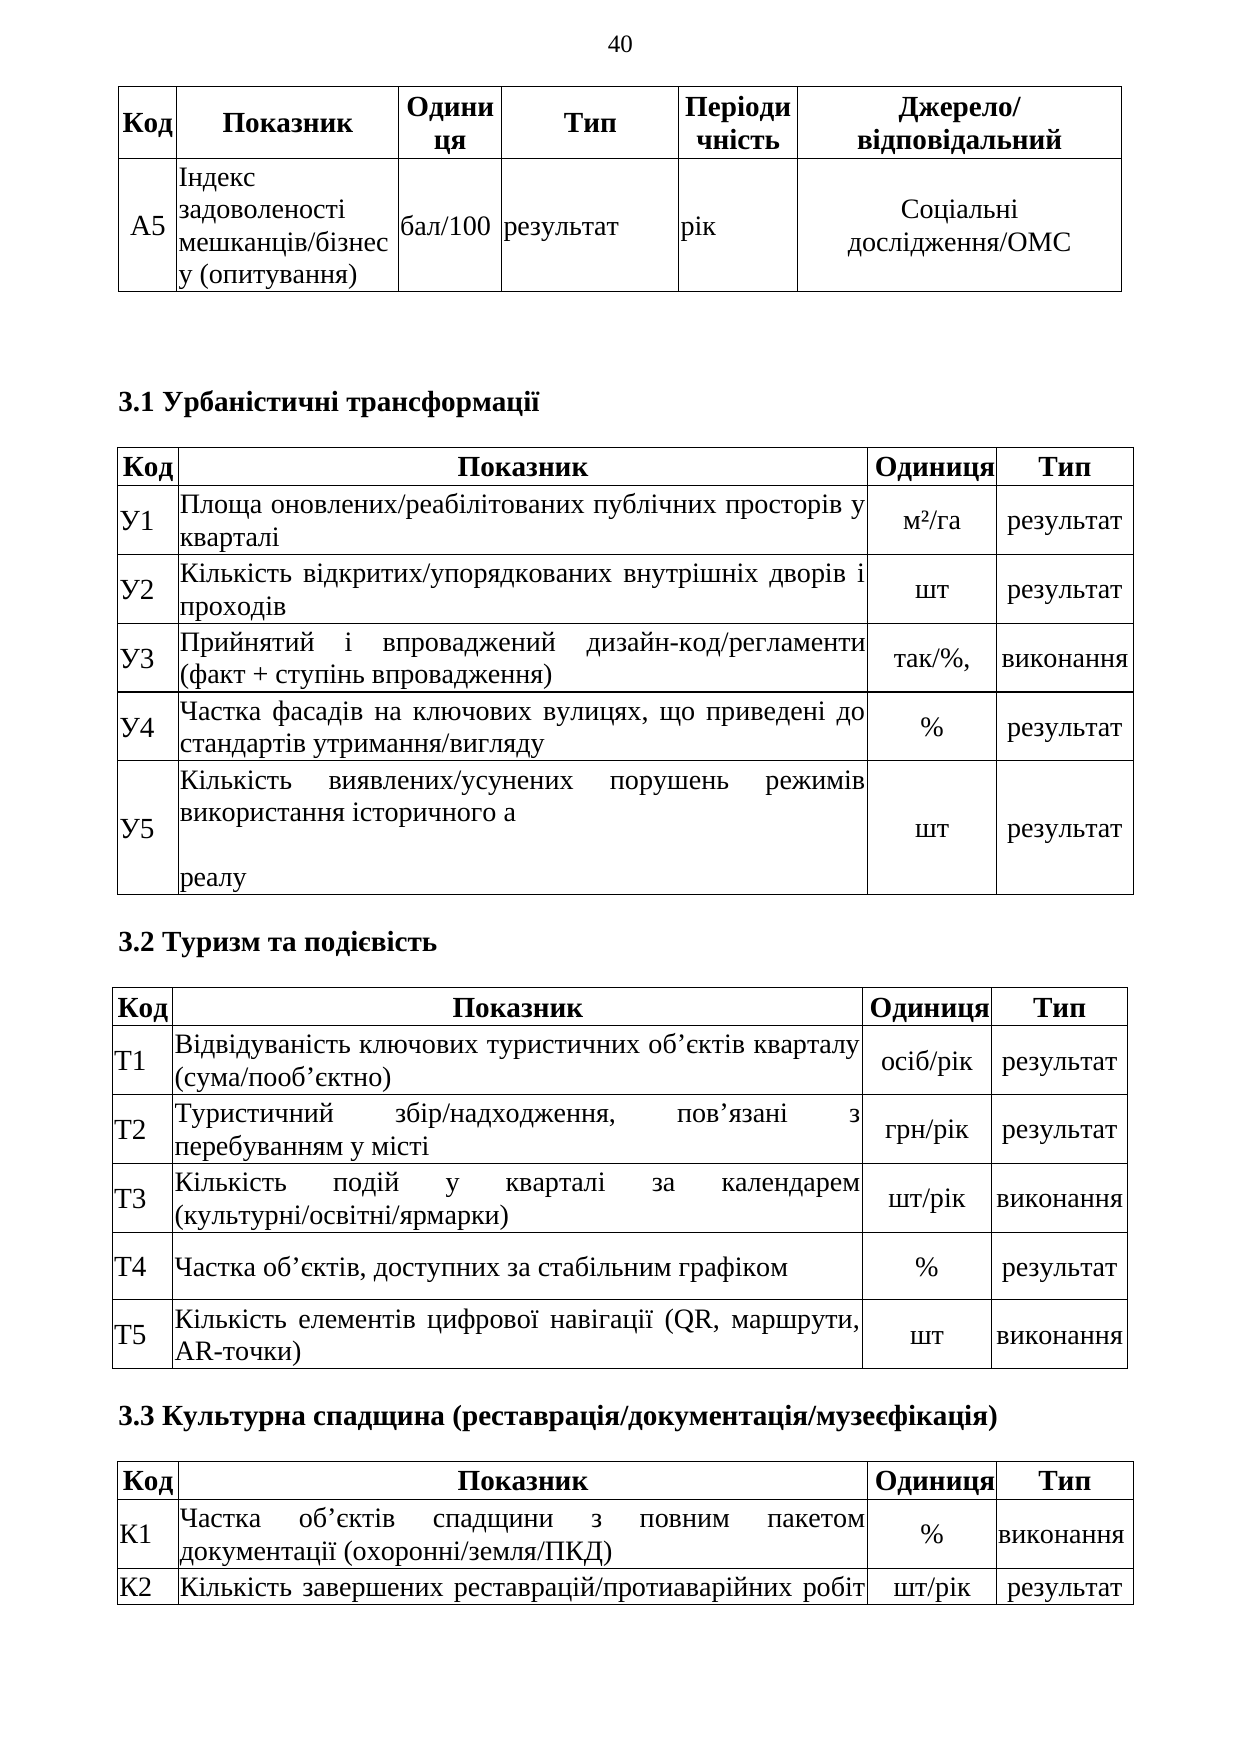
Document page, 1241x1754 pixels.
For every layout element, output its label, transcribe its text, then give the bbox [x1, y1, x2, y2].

table_cell результат [997, 693, 1133, 760]
table_cell виконання [997, 624, 1133, 691]
table_header Тип [997, 1462, 1133, 1499]
table_cell К2 [118, 1569, 178, 1604]
table_header Показник [177, 87, 398, 157]
table_cell шт/рік [868, 1569, 996, 1604]
table_cell A5 [119, 159, 176, 291]
table_cell Відвідуваність ключових туристичних об’єктів кварталу (сума/пооб’єктно) [173, 1026, 862, 1094]
table_cell шт [868, 555, 996, 622]
table_cell грн/рік [863, 1095, 991, 1163]
table_cell Індекс задоволеності мешканців/бізнесу (опитування) [177, 159, 398, 291]
table_cell У4 [118, 693, 178, 760]
table_cell м²/га [868, 486, 996, 553]
table_cell виконання [992, 1164, 1127, 1232]
table_cell У5 [118, 761, 178, 894]
table_cell % [863, 1233, 991, 1299]
table_header Код [118, 1462, 178, 1499]
table_cell Кількість елементів цифрової навігації (QR, маршрути, AR-точки) [173, 1300, 862, 1368]
table_header Показник [179, 1462, 867, 1499]
table_cell результат [992, 1095, 1127, 1163]
table_header Одиниця [863, 988, 991, 1025]
table_cell осіб/рік [863, 1026, 991, 1094]
table_header Код [113, 988, 172, 1025]
table_header Показник [173, 988, 862, 1025]
table_header Одиниця [399, 87, 501, 157]
table_cell виконання [992, 1300, 1127, 1368]
table_cell У1 [118, 486, 178, 553]
table_cell результат [992, 1233, 1127, 1299]
table_cell шт [863, 1300, 991, 1368]
table_header Показник [179, 448, 867, 484]
table_cell так/%, [868, 624, 996, 691]
table_cell рік [679, 159, 797, 291]
table_cell К1 [118, 1500, 178, 1568]
subtitle 3.1 Урбаністичні трансформації [118, 384, 1122, 418]
subtitle 3.2 Туризм та подієвість [118, 924, 1122, 958]
table_cell У2 [118, 555, 178, 622]
table_header Періодичність [679, 87, 797, 157]
table_header Тип [992, 988, 1127, 1025]
table_header Одиниця [868, 1462, 996, 1499]
table_header Тип [997, 448, 1133, 484]
table_cell T2 [113, 1095, 172, 1163]
table_cell Частка об’єктів спадщини з повним пакетом документації (охоронні/земля/ПКД) [179, 1500, 867, 1568]
table_cell результат [997, 486, 1133, 553]
table_cell Кількість виявлених/усунених порушень режимів використання історичного а реалу [179, 761, 867, 894]
table_cell Кількість завершених реставрацій/протиаварійних робіт [179, 1569, 867, 1604]
table_cell результат [997, 761, 1133, 894]
table_cell Кількість подій у кварталі за календарем (культурні/освітні/ярмарки) [173, 1164, 862, 1232]
table_header Код [119, 87, 176, 157]
table_header Тип [502, 87, 678, 157]
table_cell T3 [113, 1164, 172, 1232]
table_header Одиниця [868, 448, 996, 484]
table_cell Частка об’єктів, доступних за стабільним графіком [173, 1233, 862, 1299]
table_cell У3 [118, 624, 178, 691]
table_cell % [868, 693, 996, 760]
table_cell результат [502, 159, 678, 291]
table_cell результат [992, 1026, 1127, 1094]
table_cell шт/рік [863, 1164, 991, 1232]
table_cell шт [868, 761, 996, 894]
table_cell Прийнятий і впроваджений дизайн-код/регламенти (факт + ступінь впровадження) [179, 624, 867, 691]
subtitle 3.3 Культурна спадщина (реставрація/документація/музеєфікація) [118, 1398, 1122, 1432]
table_cell результат [997, 555, 1133, 622]
table_cell бал/100 [399, 159, 501, 291]
table_cell Кількість відкритих/упорядкованих внутрішніх дворів і проходів [179, 555, 867, 622]
table_cell Соціальні дослідження/ОМС [798, 159, 1121, 291]
table_cell T1 [113, 1026, 172, 1094]
table_cell результат [997, 1569, 1133, 1604]
table_cell T5 [113, 1300, 172, 1368]
table_cell % [868, 1500, 996, 1568]
table_cell Туристичний збір/надходження, пов’язані з перебуванням у місті [173, 1095, 862, 1163]
table_header Код [118, 448, 178, 484]
table_cell T4 [113, 1233, 172, 1299]
table_cell виконання [997, 1500, 1133, 1568]
table_header Джерело/відповідальний [798, 87, 1121, 157]
table_cell Частка фасадів на ключових вулицях, що приведені до стандартів утримання/вигляду [179, 693, 867, 760]
table_cell Площа оновлених/реабілітованих публічних просторів у кварталі [179, 486, 867, 553]
